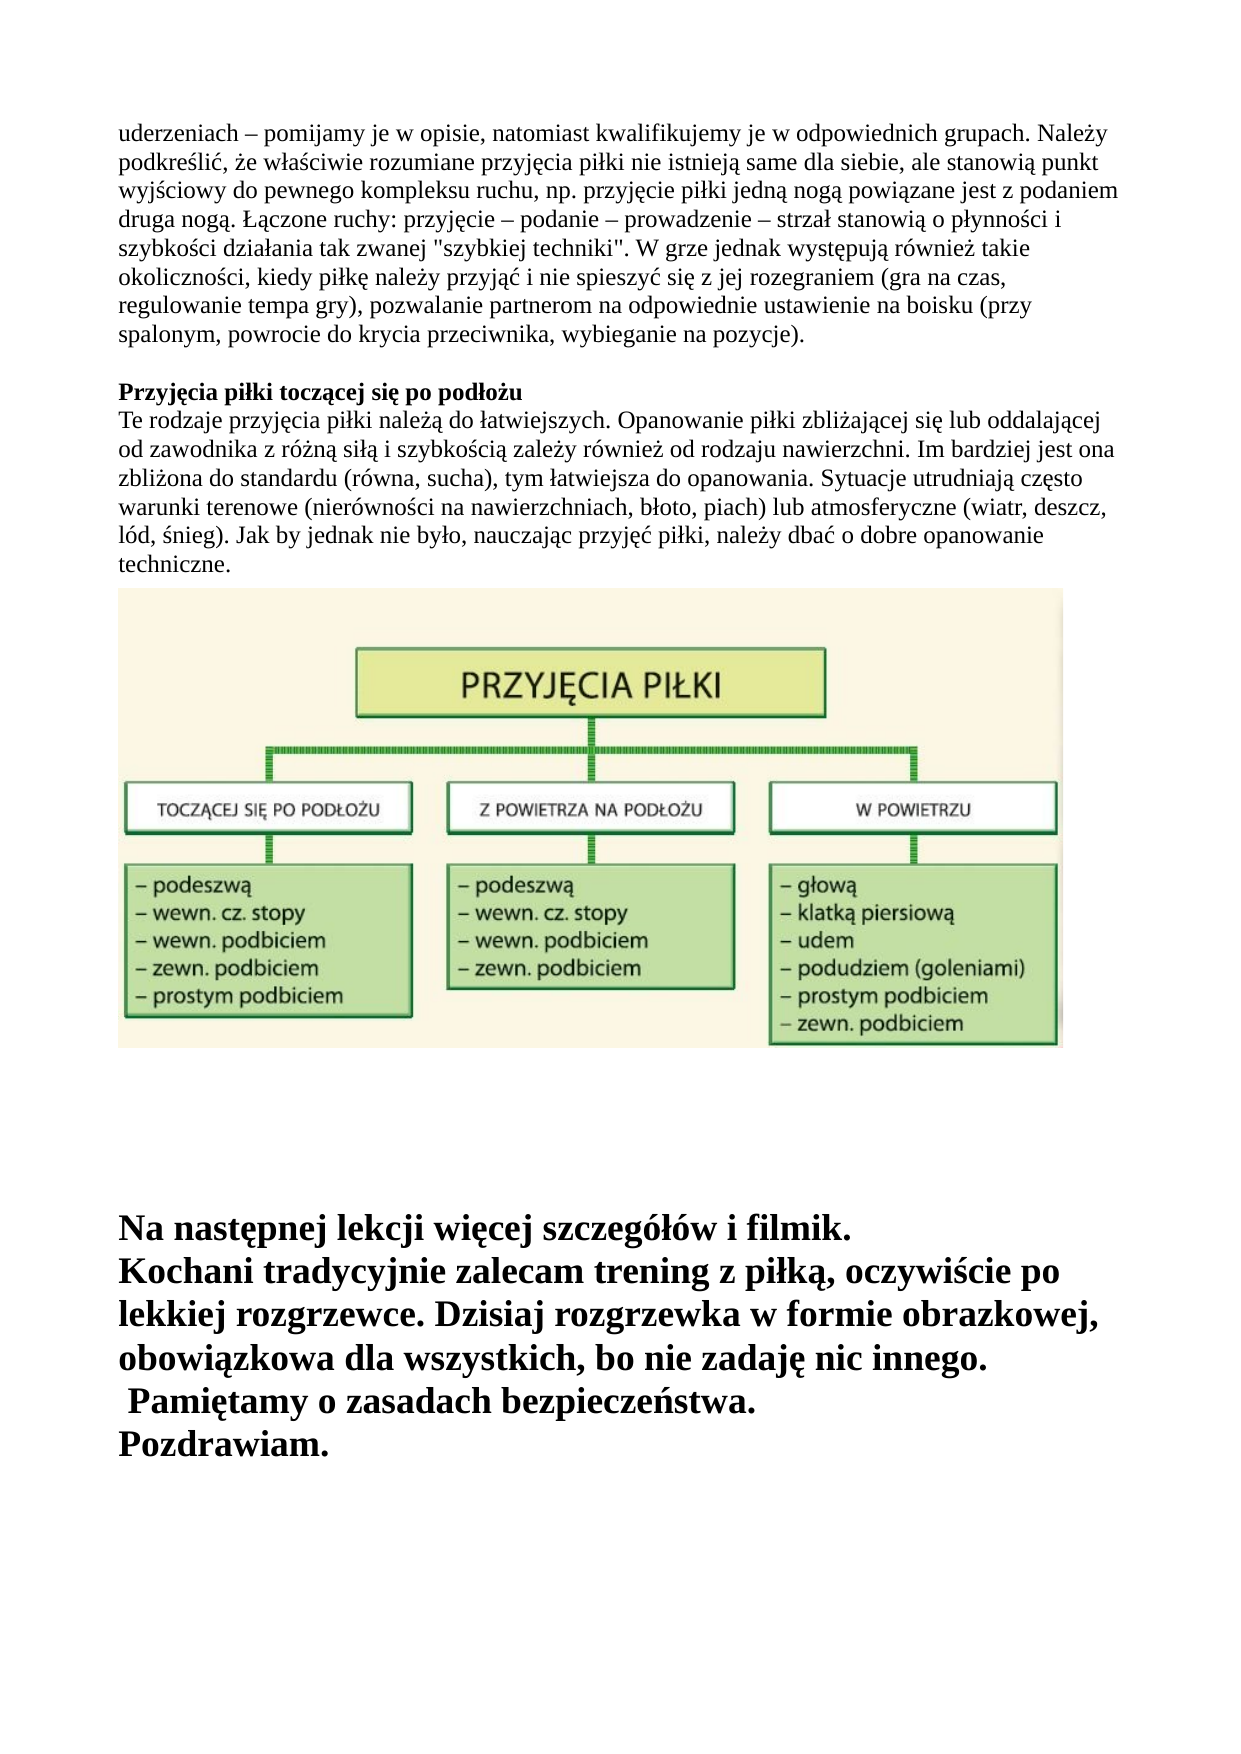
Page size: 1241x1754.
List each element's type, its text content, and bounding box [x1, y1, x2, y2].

text Kochani tradycyjnie zalecam trening z piłką, oczywiście po lekkiej rozgrzewce. Dzisiaj rozgrzewka w formie obrazkowej, obowiązkowa dla wszystkich, bo nie zadaję nic innego. [118, 1249, 1122, 1378]
text Na następnej lekcji więcej szczegółów i filmik. [118, 1206, 1122, 1249]
text Pozdrawiam. [118, 1421, 1122, 1464]
picture [118, 588, 1064, 1048]
text uderzeniach – pomijamy je w opisie, natomiast kwalifikujemy je w odpowiednich grupach. Należy podkreślić, że właściwie rozumiane przyjęcia piłki nie istnieją same dla siebie, ale stanowią punkt wyjściowy do pewnego kompleksu ruchu, np. przyjęcie piłki jedną nogą powiązane jest z podaniem druga nogą. Łączone ruchy: przyjęcie – podanie – prowadzenie – strzał stanowią o płynności i szybkości działania tak zwanej "szybkiej techniki". W grze jednak występują również takie okoliczności, kiedy piłkę należy przyjąć i nie spieszyć się z jej rozegraniem (gra na czas, regulowanie tempa gry), pozwalanie partnerom na odpowiednie ustawienie na boisku (przy spalonym, powrocie do krycia przeciwnika, wybieganie na pozycje). Przyjęcia piłki toczącej się po podłożu Te rodzaje przyjęcia piłki należą do łatwiejszych. Opanowanie piłki zbliżającej się lub oddalającej od zawodnika z różną siłą i szybkością zależy również od rodzaju nawierzchni. Im bardziej jest ona zbliżona do standardu (równa, sucha), tym łatwiejsza do opanowania. Sytuacje utrudniają często warunki terenowe (nierówności na nawierzchniach, błoto, piach) lub atmosferyczne (wiatr, deszcz, lód, śnieg). Jak by jednak nie było, nauczając przyjęć piłki, należy dbać o dobre opanowanie techniczne. [118, 118, 1122, 578]
text Pamiętamy o zasadach bezpieczeństwa. [118, 1378, 1122, 1421]
